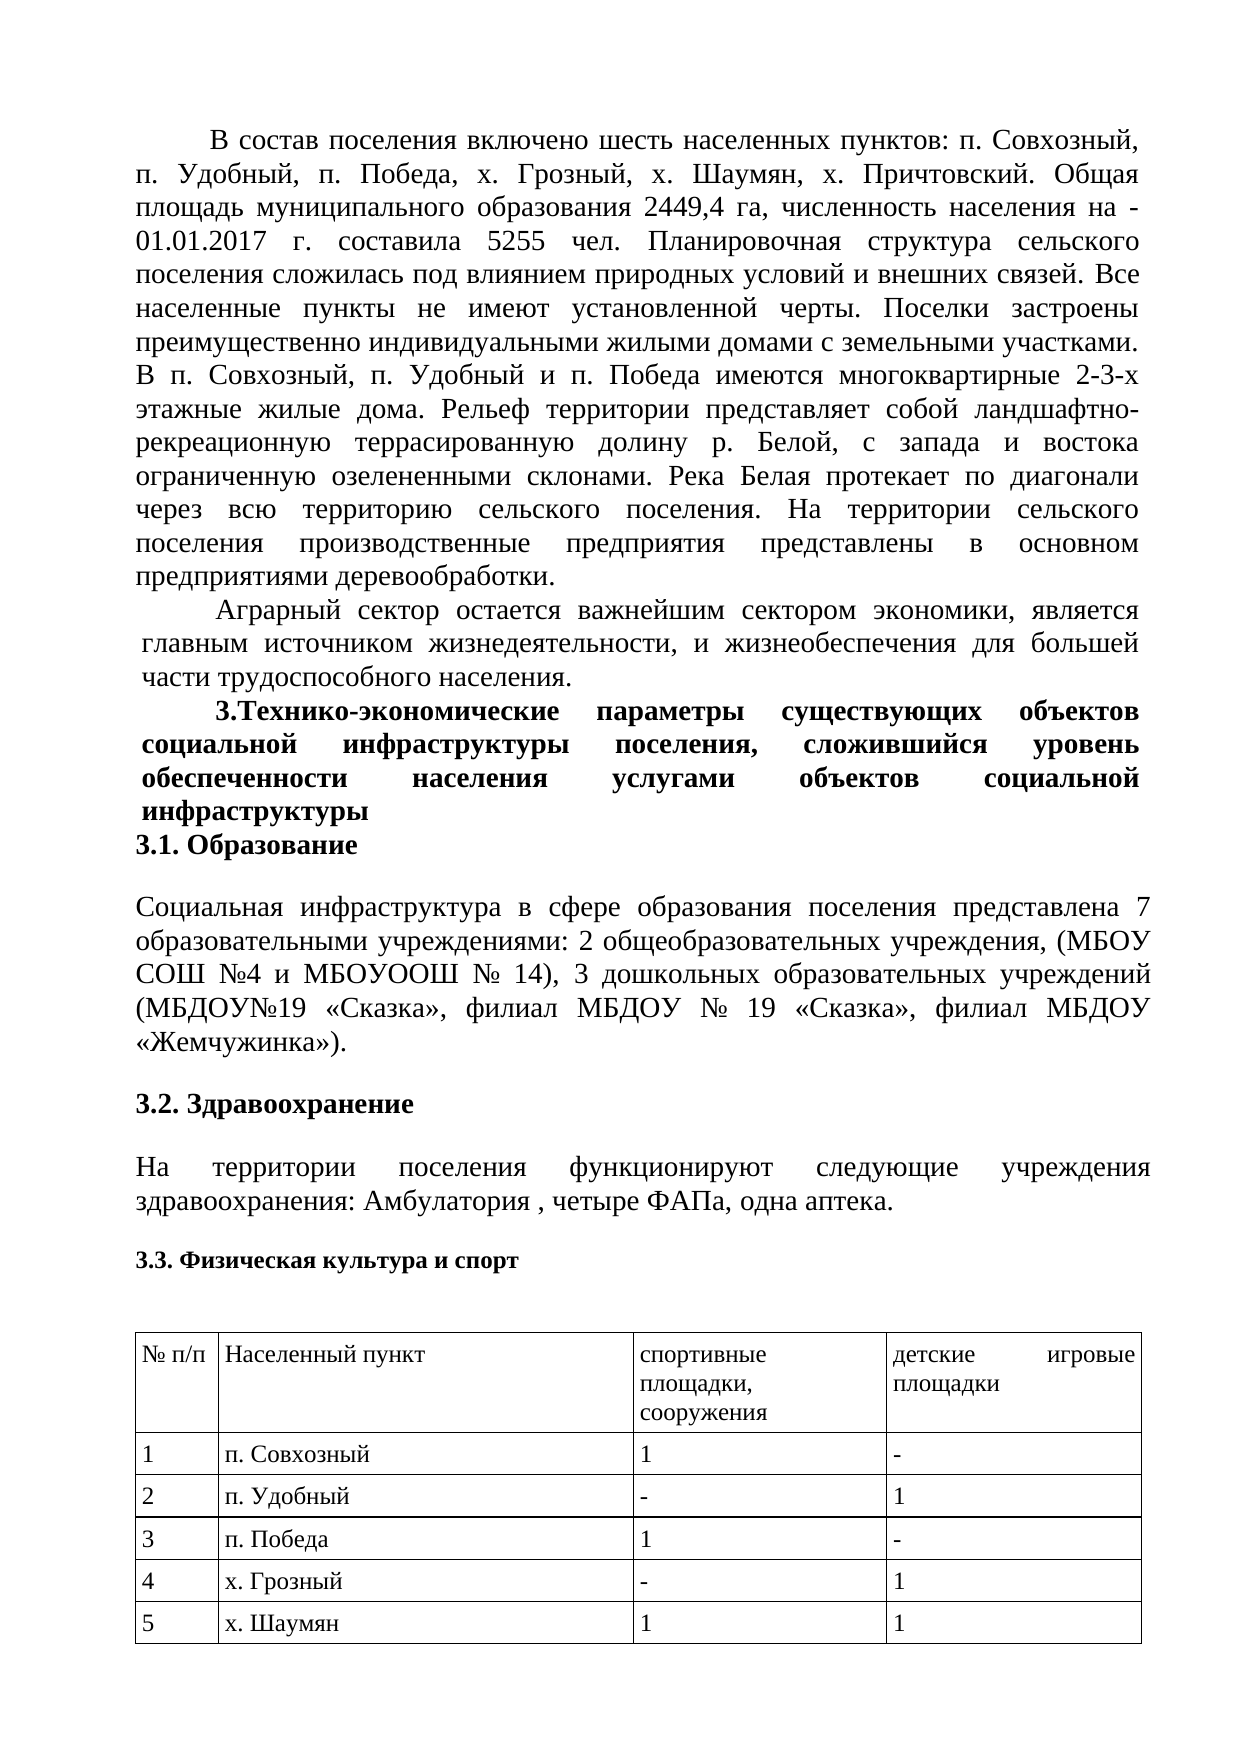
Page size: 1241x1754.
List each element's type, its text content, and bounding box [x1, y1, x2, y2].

text Аграрный сектор остается важнейшим сектором экономики, является главным источником жизнедеятельности, и жизнеобеспечения для большей части трудоспособного населения. [141, 592, 1140, 693]
table_cell 2 [136, 1475, 218, 1516]
table_cell 1 [634, 1518, 886, 1559]
text Социальная инфраструктура в сфере образования поселения представлена 7 образовательными учреждениями: 2 общеобразовательных учреждения, (МБОУ СОШ №4 и МБОУООШ № 14), 3 дошкольных образовательных учреждений (МБДОУ№19 «Сказка», филиал МБДОУ № 19 «Сказка», филиал МБДОУ «Жемчужинка»). [135, 889, 1152, 1057]
table_cell х. Шаумян [219, 1602, 633, 1643]
table_cell п. Победа [219, 1518, 633, 1559]
text 3.1. Образование [135, 827, 1152, 860]
table_cell - [634, 1560, 886, 1601]
table_cell 4 [136, 1560, 218, 1601]
table_cell 1 [887, 1560, 1141, 1601]
table_cell 1 [634, 1602, 886, 1643]
table_cell п. Удобный [219, 1475, 633, 1516]
table_cell 5 [136, 1602, 218, 1643]
table_cell 1 [887, 1475, 1141, 1516]
table_cell 1 [136, 1433, 218, 1474]
text В состав поселения включено шесть населенных пунктов: п. Совхозный, п. Удобный, п. Победа, х. Грозный, х. Шаумян, х. Причтовский. Общая площадь муниципального образования 2449,4 га, численность населения на - 01.01.2017 г. составила 5255 чел. Планировочная структура сельского поселения сложилась под влиянием природных условий и внешних связей. Все населенные пункты не имеют установленной черты. Поселки застроены преимущественно индивидуальными жилыми домами с земельными участками. В п. Совхозный, п. Удобный и п. Победа имеются многоквартирные 2-3-х этажные жилые дома. Рельеф территории представляет собой ландшафтно-рекреационную террасированную долину р. Белой, с запада и востока ограниченную озелененными склонами. Река Белая протекает по диагонали через всю территорию сельского поселения. На территории сельского поселения производственные предприятия представлены в основном предприятиями деревообработки. [135, 122, 1140, 592]
table_cell - [634, 1475, 886, 1516]
table_cell 1 [887, 1602, 1141, 1643]
table_header № п/п [136, 1333, 218, 1432]
table_header детские игровые площадки [887, 1333, 1141, 1432]
table_cell - [887, 1433, 1141, 1474]
text На территории поселения функционируют следующие учреждения здравоохранения: Амбулатория , четыре ФАПа, одна аптека. [135, 1149, 1152, 1216]
table_cell 3 [136, 1518, 218, 1559]
table_cell х. Грозный [219, 1560, 633, 1601]
text 3.3. Физическая культура и спорт [135, 1245, 1152, 1274]
table_cell п. Совхозный [219, 1433, 633, 1474]
table_header Населенный пункт [219, 1333, 633, 1432]
table_header спортивные площадки, сооружения [634, 1333, 886, 1432]
text 3.Технико-экономические параметры существующих объектов социальной инфраструктуры поселения, сложившийся уровень обеспеченности населения услугами объектов социальной инфраструктуры [141, 693, 1140, 827]
text 3.2. Здравоохранение [135, 1086, 1152, 1120]
table_cell - [887, 1518, 1141, 1559]
table_cell 1 [634, 1433, 886, 1474]
